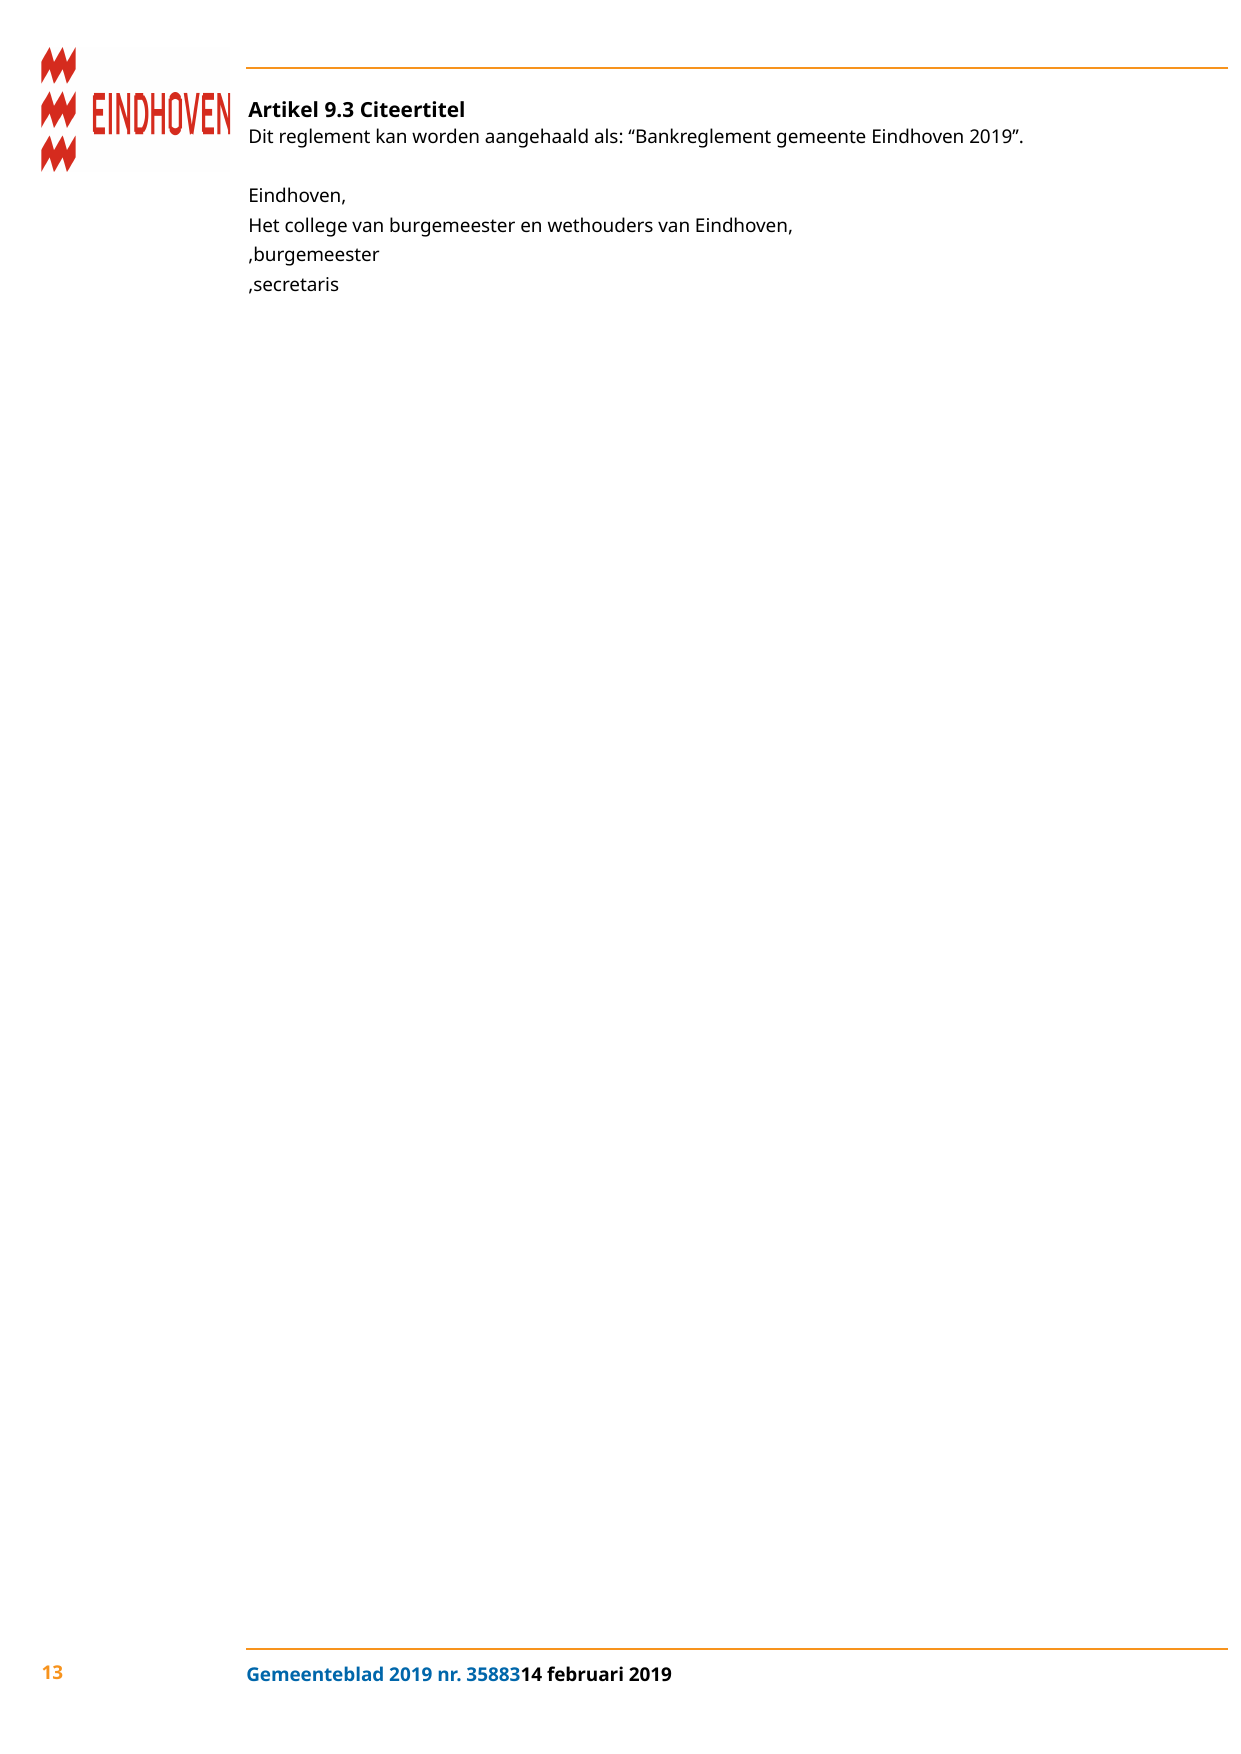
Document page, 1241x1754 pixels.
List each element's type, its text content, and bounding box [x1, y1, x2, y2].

text ,burgemeester [248, 242, 1152, 267]
text Eindhoven, [248, 182, 1152, 208]
text ,secretaris [248, 271, 1152, 297]
picture [41, 47, 231, 172]
text Dit reglement kan worden aangehaald als: ‘‘Bankreglement gemeente Eindhoven 2019’’. [248, 123, 1152, 149]
text Artikel 9.3 Citeertitel [248, 95, 1152, 123]
text Het college van burgemeester en wethouders van Eindhoven, [248, 212, 1152, 238]
